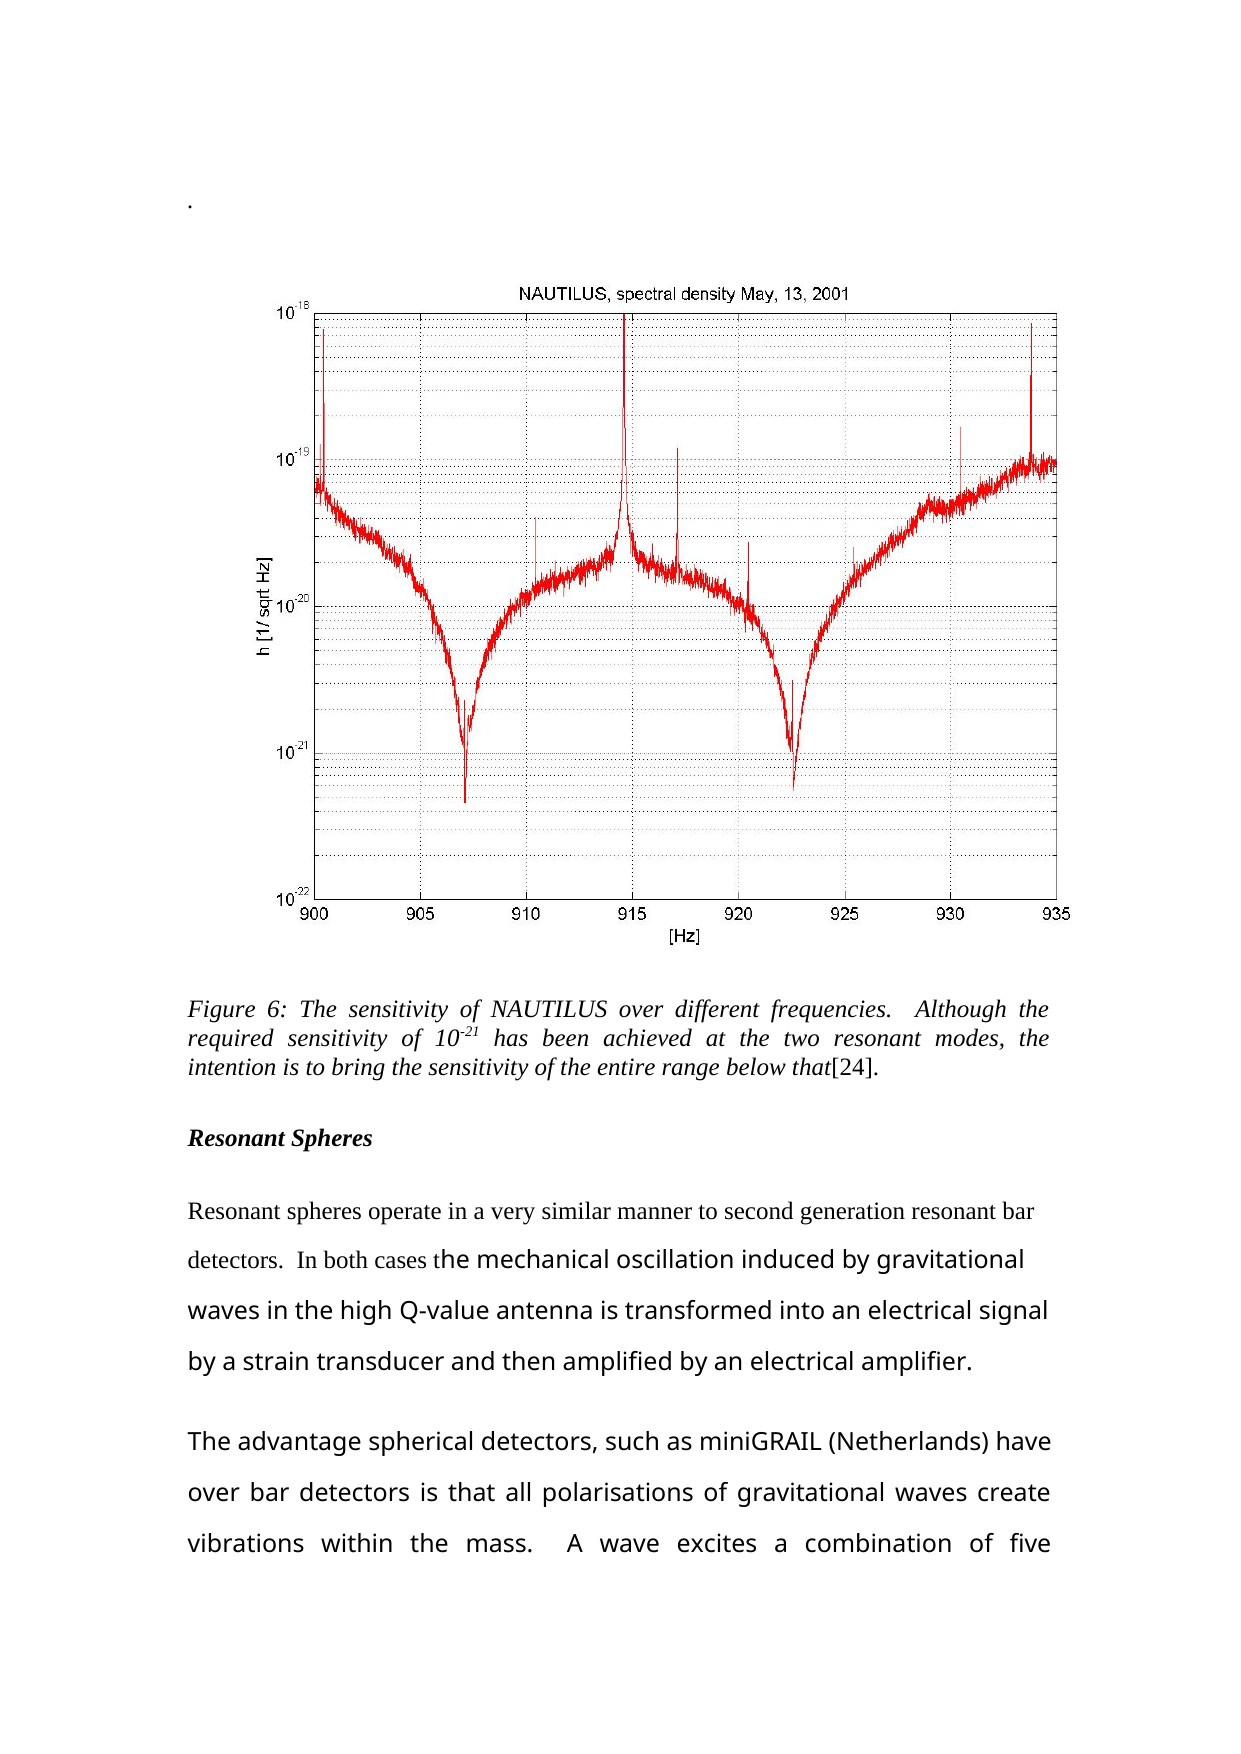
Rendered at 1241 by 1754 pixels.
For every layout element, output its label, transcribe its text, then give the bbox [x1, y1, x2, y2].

text Resonant Spheres [187, 1123, 1053, 1152]
text Resonant spheres operate in a very similar manner to second generation resonant bar detectors. In both cases the mechanical oscillation induced by gravitational waves in the high Q-value antenna is transformed into an electrical signal by a strain transducer and then amplified by an electrical amplifier. [187, 1196, 1053, 1378]
text . [187, 185, 1053, 213]
text The advantage spherical detectors, such as miniGRAIL (Netherlands) have over bar detectors is that all polarisations of gravitational waves create vibrations within the mass. A wave excites a combination of five [187, 1424, 1053, 1560]
picture [189, 258, 1148, 979]
text Figure 6: The sensitivity of NAUTILUS over different frequencies. Although the required sensitivity of 10-21 has been achieved at the two resonant modes, the intention is to bring the sensitivity of the entire range below that[24]. [187, 994, 1053, 1080]
